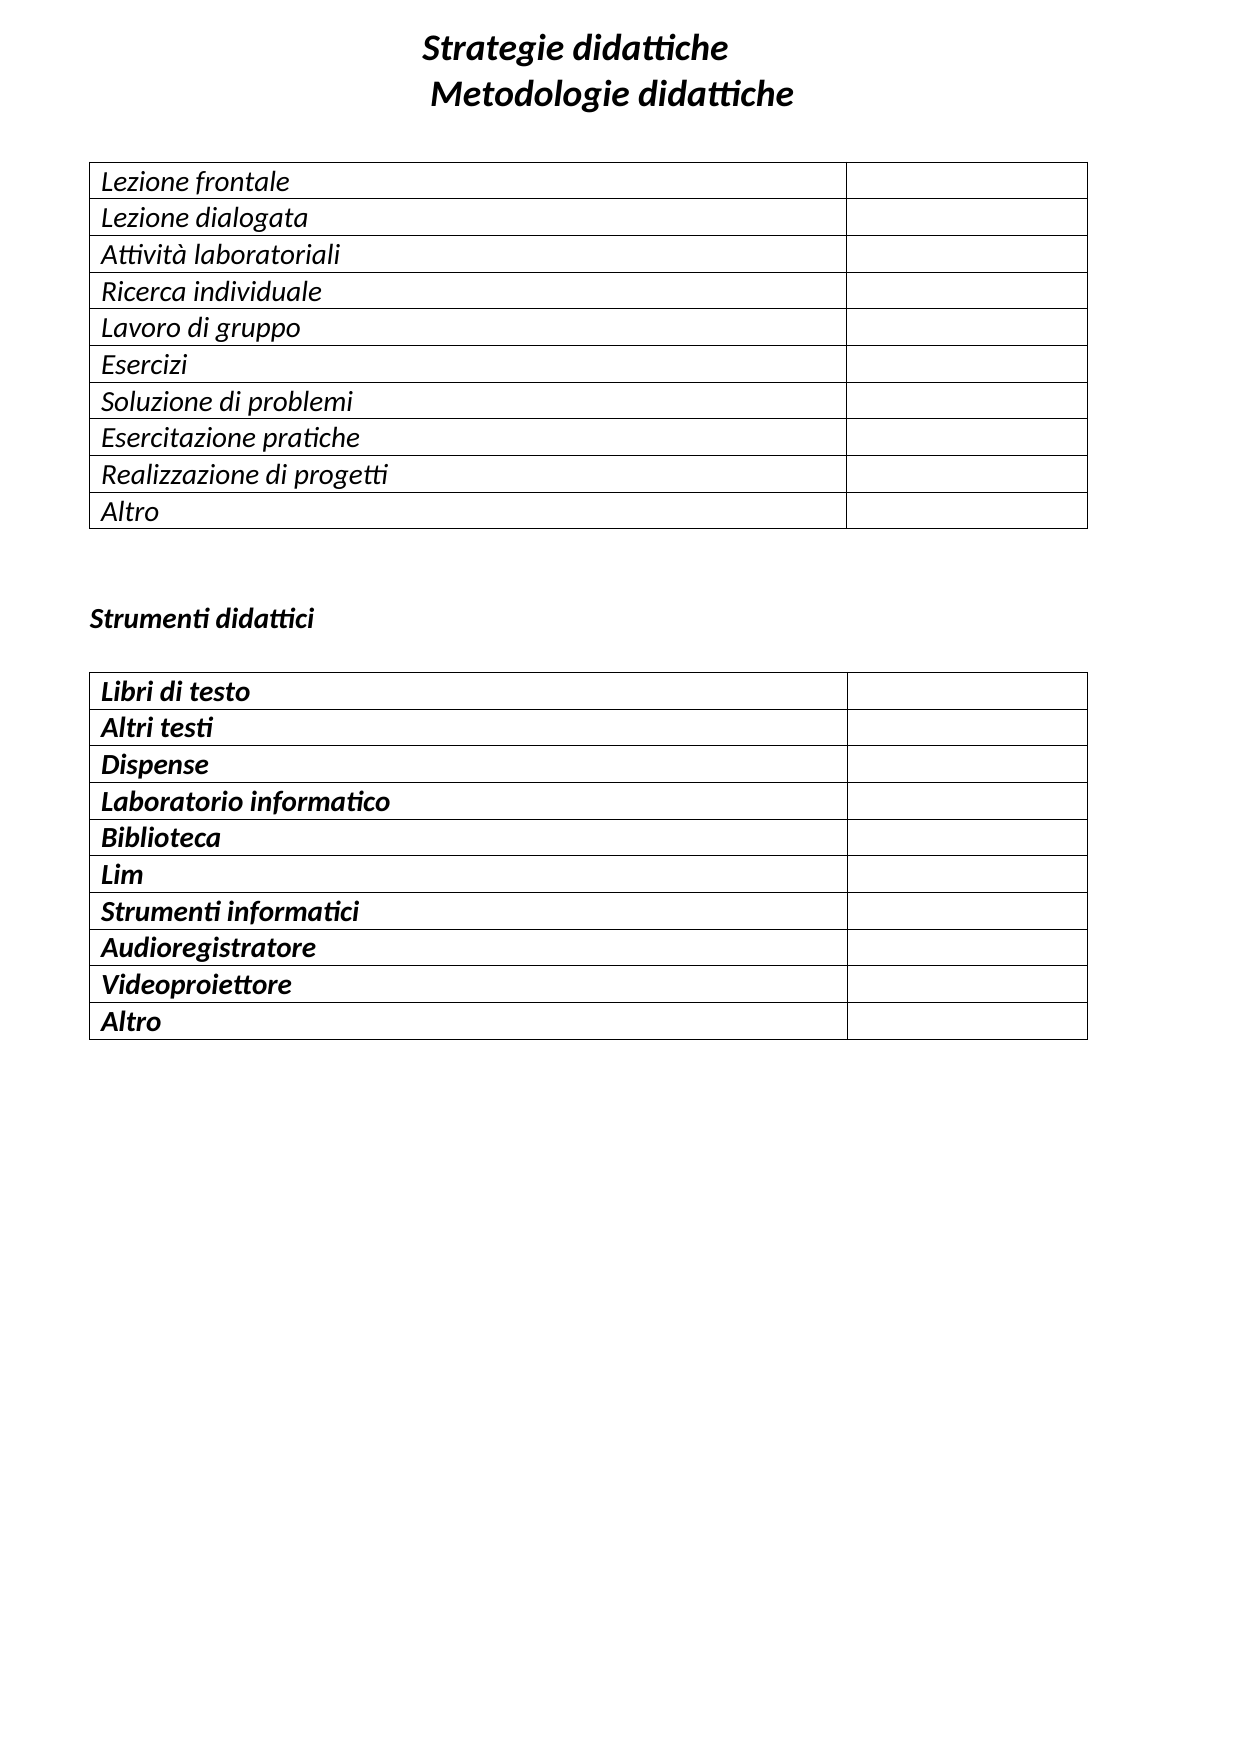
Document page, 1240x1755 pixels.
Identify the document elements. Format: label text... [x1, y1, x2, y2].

table_cell Lezione dialogata [90, 199, 846, 235]
table_cell Altri testi [90, 710, 847, 745]
table_cell Lavoro di gruppo [90, 309, 846, 345]
table_cell Soluzione di problemi [90, 383, 846, 418]
table_header Lezione frontale [90, 163, 846, 198]
table_header [848, 673, 1087, 708]
table_cell [847, 309, 1087, 345]
table_header Libri di testo [90, 673, 847, 708]
table_cell Esercizi [90, 346, 846, 382]
table_cell [848, 966, 1087, 1002]
table_cell [848, 1003, 1087, 1038]
table_cell [848, 820, 1087, 855]
table_cell [847, 419, 1087, 455]
table_cell Altro [90, 493, 846, 528]
table_cell [848, 710, 1087, 745]
table_cell Altro [90, 1003, 847, 1038]
table_cell Ricerca individuale [90, 273, 846, 308]
table_cell [847, 199, 1087, 235]
text Strategie didattiche [89, 24, 1064, 70]
table_cell Esercitazione pratiche [90, 419, 846, 455]
table_cell Lim [90, 856, 847, 892]
table_cell [848, 893, 1087, 928]
table_cell Audioregistratore [90, 930, 847, 965]
table_cell Laboratorio informatico [90, 783, 847, 818]
table_cell [847, 383, 1087, 418]
table_cell [847, 456, 1087, 492]
table_cell Realizzazione di progetti [90, 456, 846, 492]
table_cell Strumenti informatici [90, 893, 847, 928]
table_cell Dispense [90, 746, 847, 782]
table_cell [848, 783, 1087, 818]
table_cell [848, 746, 1087, 782]
text Strumenti didattici [89, 601, 1064, 636]
table_cell [848, 856, 1087, 892]
table_cell [847, 273, 1087, 308]
table_cell [848, 930, 1087, 965]
table_cell Biblioteca [90, 820, 847, 855]
table_header [847, 163, 1087, 198]
table_cell Attività laboratoriali [90, 236, 846, 272]
table_cell [847, 236, 1087, 272]
text Metodologie didattiche [89, 70, 1064, 116]
table_cell Videoproiettore [90, 966, 847, 1002]
table_cell [847, 346, 1087, 382]
table_cell [847, 493, 1087, 528]
